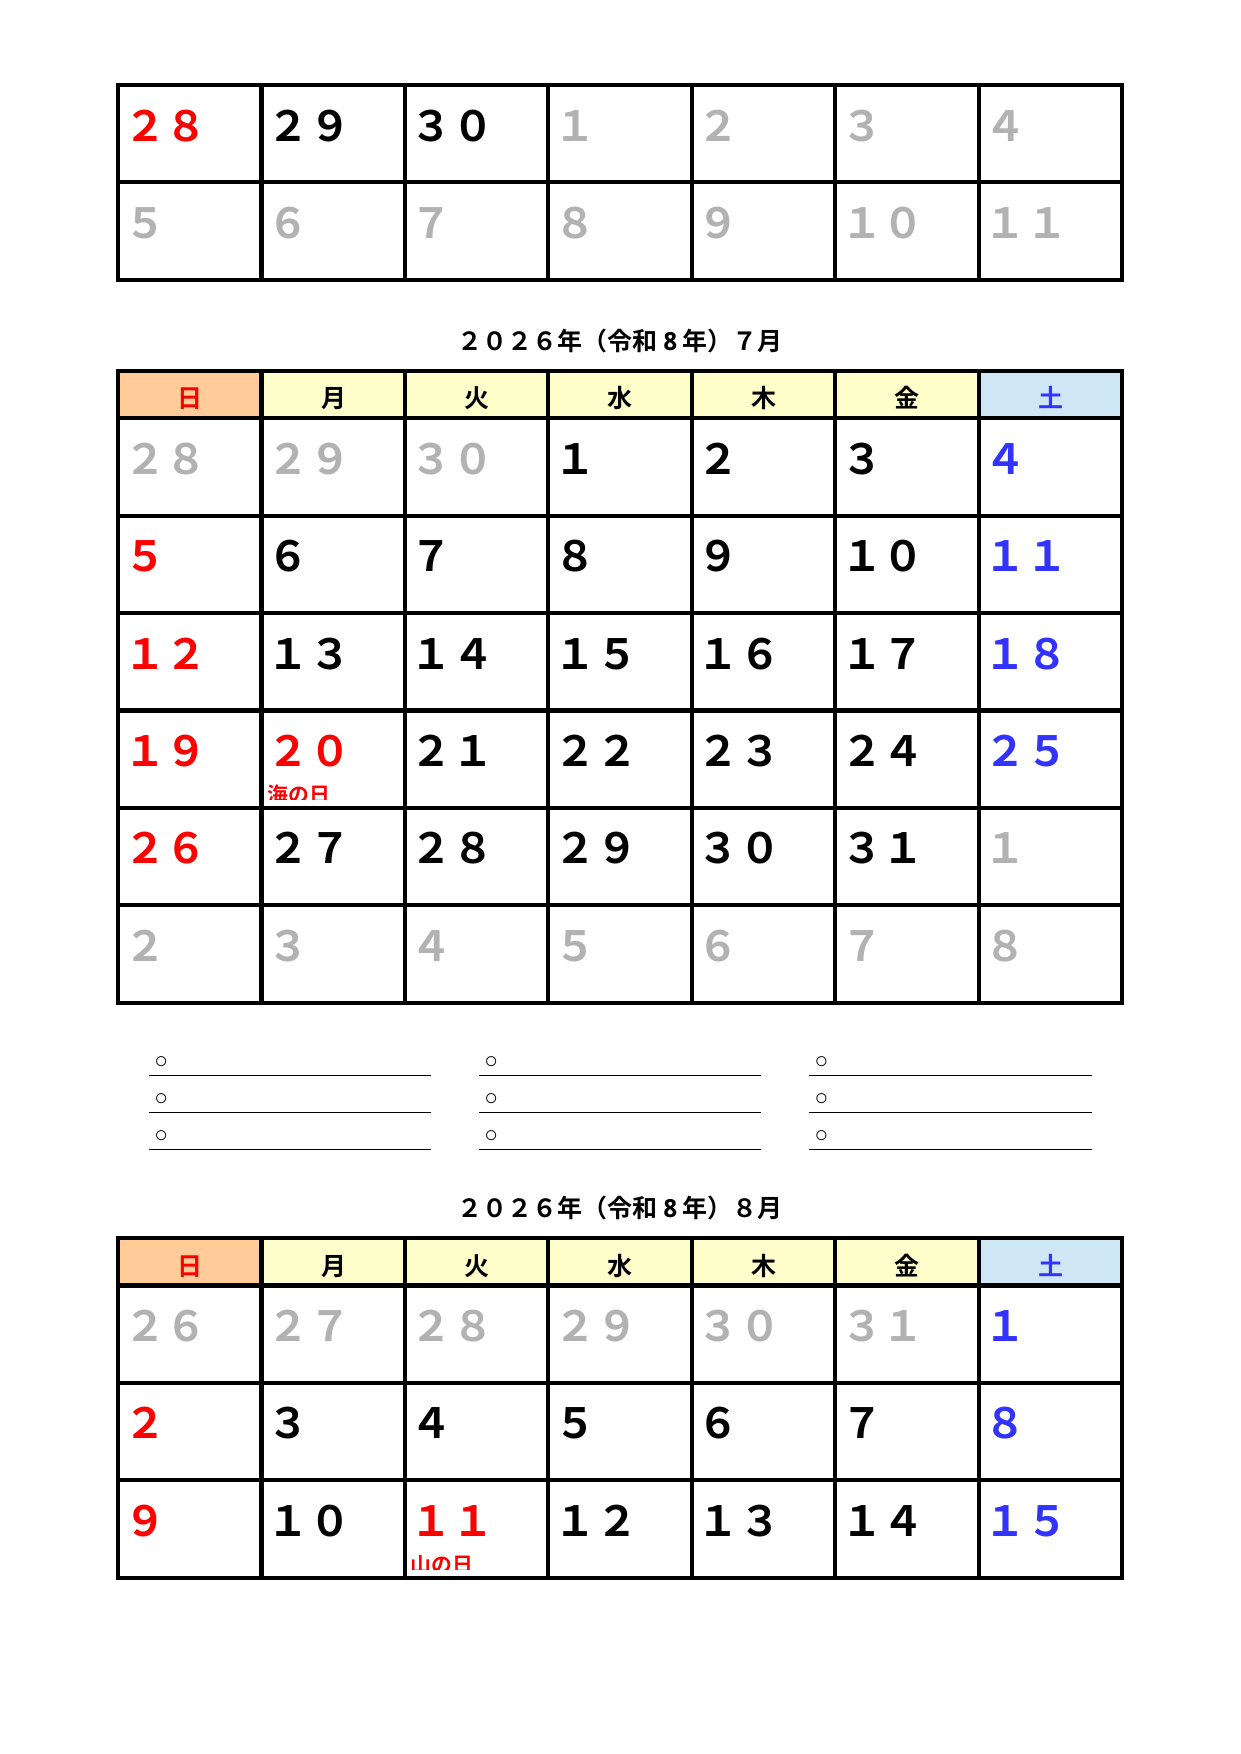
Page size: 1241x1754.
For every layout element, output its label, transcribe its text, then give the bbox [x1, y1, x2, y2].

table_cell ３０ [694, 1288, 833, 1381]
table_cell ９ [120, 1482, 259, 1576]
table_cell ２４ [837, 713, 977, 806]
table_cell ３１ [837, 810, 977, 903]
table_cell 木 [694, 1240, 833, 1283]
table_cell 日 [120, 373, 259, 416]
table_cell １４ [837, 1482, 977, 1576]
table_cell ５ [550, 1385, 690, 1478]
table_header ○ [149, 1039, 431, 1075]
table_cell １２ [550, 1482, 690, 1576]
table_cell ３０ [407, 87, 546, 180]
table_cell 月 [264, 1240, 403, 1283]
table_header ○ [479, 1039, 761, 1075]
table_cell １１ [981, 518, 1120, 611]
table_cell 水 [550, 1240, 690, 1283]
table_cell １８ [981, 615, 1120, 708]
table_cell １ [550, 420, 690, 513]
table_cell ８ [550, 518, 690, 611]
table_cell １ [550, 87, 690, 180]
table_cell １７ [837, 615, 977, 708]
table_cell ２８ [407, 810, 546, 903]
table_cell ９ [694, 184, 833, 277]
table_cell ７ [837, 1385, 977, 1478]
table_cell 土 [981, 373, 1120, 416]
table_cell ○ [809, 1076, 1092, 1112]
table_cell ２ [694, 87, 833, 180]
table_cell １５ [550, 615, 690, 708]
table_cell ２ [120, 907, 259, 1001]
table_header ２０２６年（令和8年）７月 [118, 316, 1122, 369]
table_cell ９ [694, 518, 833, 611]
table_cell ○ [809, 1113, 1092, 1149]
table_cell ○ [479, 1076, 761, 1112]
table_cell ３ [837, 87, 977, 180]
table_cell １ [981, 1288, 1120, 1381]
table_cell ３０ [407, 420, 546, 513]
table_cell ２８ [120, 87, 259, 180]
table_cell ６ [264, 184, 403, 277]
table_cell ８ [981, 1385, 1120, 1478]
table_cell ２０ 海の日 [264, 713, 403, 806]
table_cell ４ [981, 87, 1120, 180]
table_cell [761, 1075, 808, 1112]
table_cell １ [981, 810, 1120, 903]
table_cell 日 [120, 1240, 259, 1283]
table_cell １５ [981, 1482, 1120, 1576]
table_cell ６ [694, 1385, 833, 1478]
table_cell １３ [694, 1482, 833, 1576]
table_cell ４ [407, 1385, 546, 1478]
table_cell [761, 1112, 808, 1149]
table_cell ６ [264, 518, 403, 611]
table_cell １１ [981, 184, 1120, 277]
table_cell 水 [550, 373, 690, 416]
table_cell １４ [407, 615, 546, 708]
table_cell ２ [694, 420, 833, 513]
table_cell 金 [837, 373, 977, 416]
table_cell ５ [550, 907, 690, 1001]
table_header [761, 1039, 808, 1075]
table_cell ７ [837, 907, 977, 1001]
table_cell ３ [264, 1385, 403, 1478]
table_cell ２５ [981, 713, 1120, 806]
table_cell 月 [264, 373, 403, 416]
table_cell ２２ [550, 713, 690, 806]
table_cell １９ [120, 713, 259, 806]
table_cell ○ [149, 1076, 431, 1112]
table_cell １１ 山の日 [407, 1482, 546, 1576]
table_cell ６ [694, 907, 833, 1001]
table_cell ○ [479, 1113, 761, 1149]
table_cell ２９ [550, 1288, 690, 1381]
table_cell 木 [694, 373, 833, 416]
table_header ２０２６年（令和8年）８月 [118, 1183, 1122, 1236]
table_cell ２１ [407, 713, 546, 806]
table_cell ８ [981, 907, 1120, 1001]
table_cell 土 [981, 1240, 1120, 1283]
table_cell ３１ [837, 1288, 977, 1381]
table_cell 金 [837, 1240, 977, 1283]
table_cell ７ [407, 518, 546, 611]
table_cell ２６ [120, 810, 259, 903]
table_cell ３０ [694, 810, 833, 903]
table_cell ２９ [264, 420, 403, 513]
table_cell ４ [407, 907, 546, 1001]
table_cell ５ [120, 184, 259, 277]
table_cell ２７ [264, 1288, 403, 1381]
table_cell ２７ [264, 810, 403, 903]
table_cell ３ [837, 420, 977, 513]
table_cell ２９ [264, 87, 403, 180]
table_cell １０ [837, 518, 977, 611]
table_cell １０ [264, 1482, 403, 1576]
table_cell ３ [264, 907, 403, 1001]
table_cell ２３ [694, 713, 833, 806]
table_cell ８ [550, 184, 690, 277]
table_cell [431, 1112, 478, 1149]
table_cell １６ [694, 615, 833, 708]
table_cell ２８ [407, 1288, 546, 1381]
table_cell [431, 1075, 478, 1112]
table_cell １２ [120, 615, 259, 708]
table_cell 火 [407, 373, 546, 416]
table_cell 火 [407, 1240, 546, 1283]
table_cell １３ [264, 615, 403, 708]
table_cell ２９ [550, 810, 690, 903]
table_cell ２ [120, 1385, 259, 1478]
table_header [431, 1039, 478, 1075]
table_cell ５ [120, 518, 259, 611]
table_cell ４ [981, 420, 1120, 513]
table_cell ２８ [120, 420, 259, 513]
table_header ○ [809, 1039, 1092, 1075]
table_cell ２６ [120, 1288, 259, 1381]
table_cell １０ [837, 184, 977, 277]
table_cell ○ [149, 1113, 431, 1149]
table_cell ７ [407, 184, 546, 277]
